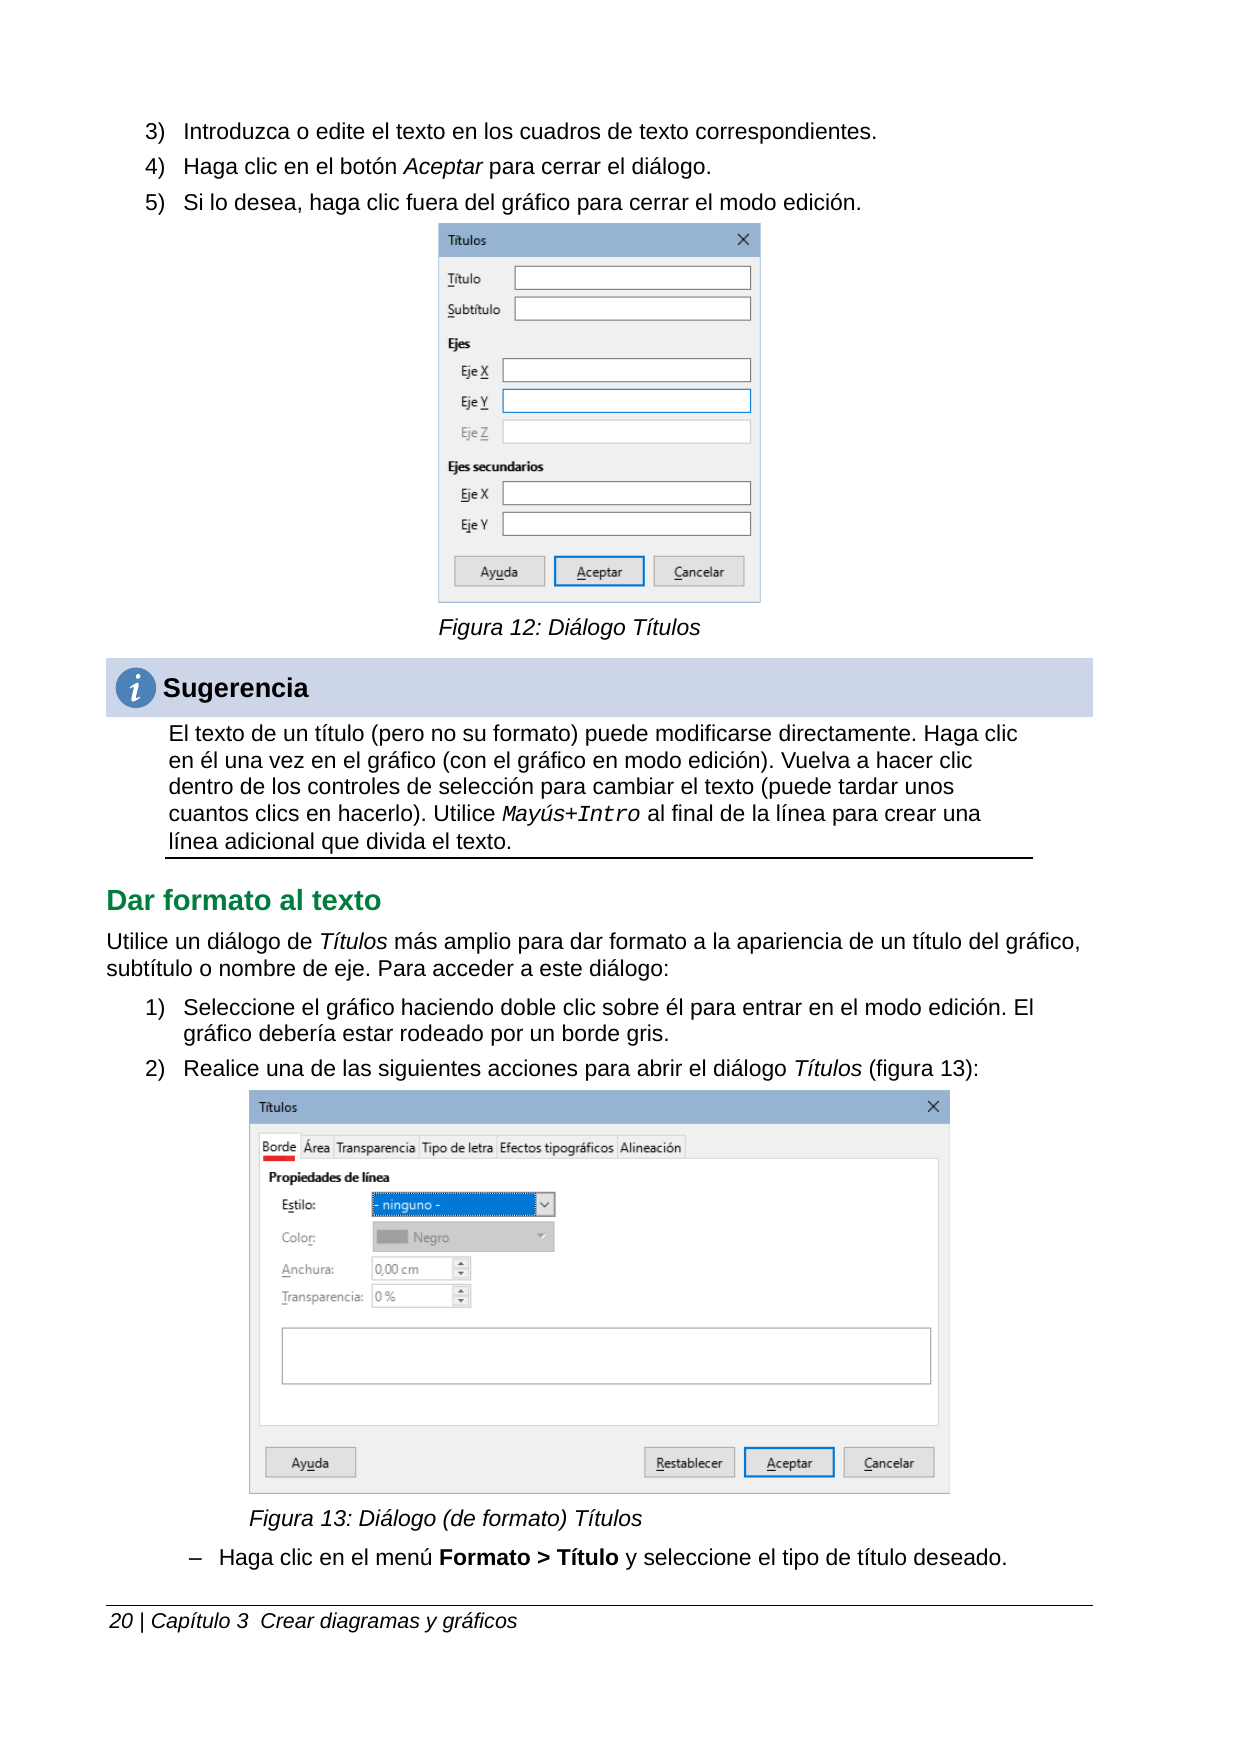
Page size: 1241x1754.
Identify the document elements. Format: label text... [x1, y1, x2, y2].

list Si lo desea, haga clic fuera del gráfico para cerrar el modo edición. [165, 188, 1093, 215]
list Haga clic en el menú Formato > Título y seleccione el tipo de título deseado. [189, 1543, 1093, 1570]
subtitle Sugerencia [106, 658, 1093, 717]
picture [249, 1090, 950, 1494]
list Realice una de las siguientes acciones para abrir el diálogo Títulos (figura 13): [165, 1055, 1093, 1081]
text Figura 12: Diálogo Títulos [438, 614, 761, 640]
list Haga clic en el botón Aceptar para cerrar el diálogo. [165, 153, 1093, 180]
text El texto de un título (pero no su formato) puede modificarse directamente. Haga clic en él una vez en el gráfico (con el gráfico en modo edición). Vuelva a hacer clic dentro de los controles de selección para cambiar el texto (puede tardar unos cuantos clics en hacerlo). Utilice Mayús+Intro al final de la línea para crear una línea adicional que divida el texto. [165, 717, 1033, 857]
list Seleccione el gráfico haciendo doble clic sobre él para entrar en el modo edición. El gráfico debería estar rodeado por un borde gris. [165, 993, 1093, 1046]
picture [438, 223, 761, 603]
text Figura 13: Diálogo (de formato) Títulos [249, 1505, 950, 1532]
subtitle Dar formato al texto [106, 883, 1093, 916]
list Introduzca o edite el texto en los cuadros de texto correspondientes. [165, 118, 1093, 144]
list Utilice un diálogo de Títulos más amplio para dar formato a la apariencia de un título del gráfico, subtítulo o nombre de eje. Para acceder a este diálogo: [106, 928, 1093, 981]
